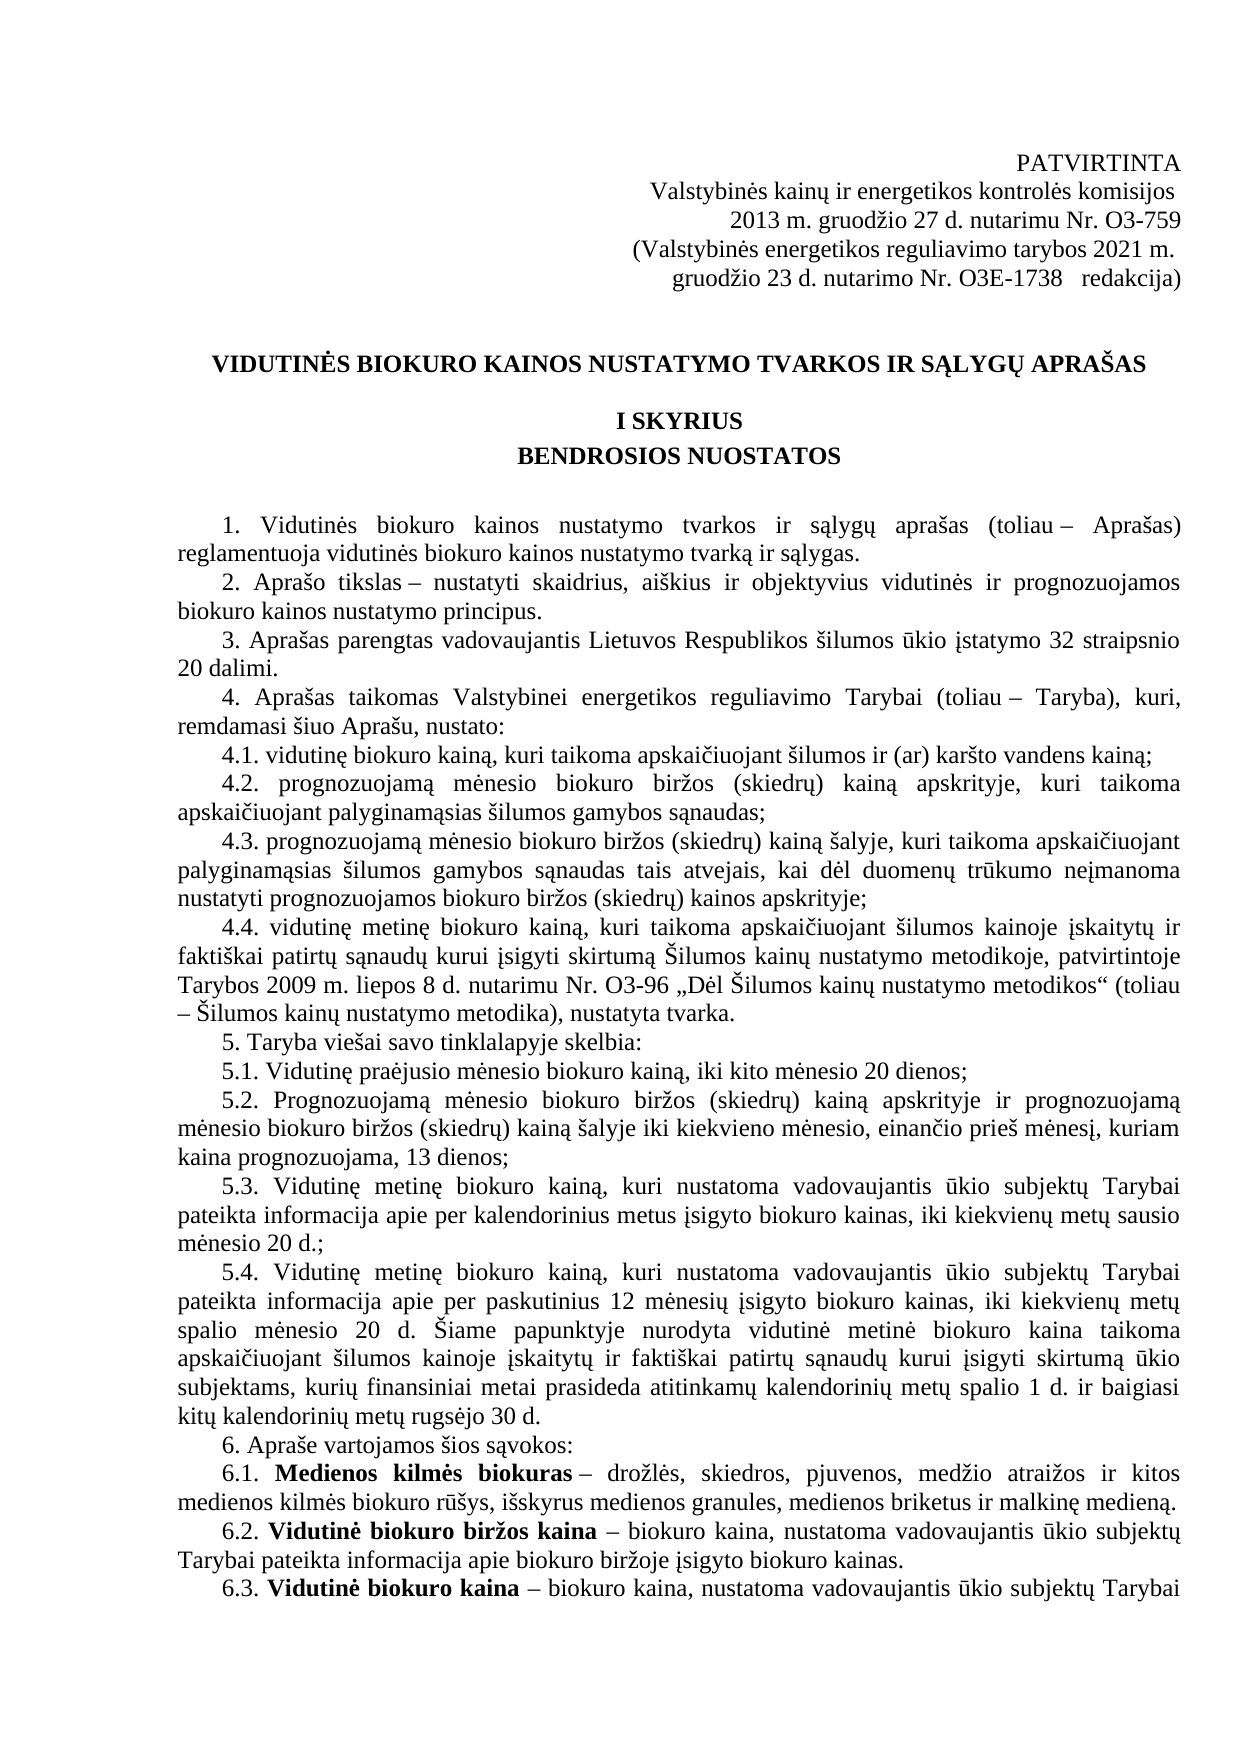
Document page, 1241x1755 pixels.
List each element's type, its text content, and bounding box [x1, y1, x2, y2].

text VIDUTINĖS BIOKURO KAINOS NUSTATYMO TVARKOS IR SĄLYGŲ APRAŠas [177, 349, 1181, 378]
text 6. Apraše vartojamos šios sąvokos: [177, 1430, 1181, 1458]
text 4.1. vidutinę biokuro kainą, kuri taikoma apskaičiuojant šilumos ir (ar) karšto vandens kainą; [177, 740, 1181, 768]
text 2013 m. gruodžio 27 d. nutarimu Nr. O3-759 [177, 205, 1181, 234]
text 4. Aprašas taikomas Valstybinei energetikos reguliavimo Tarybai (toliau – Taryba), kuri, remdamasi šiuo Aprašu, nustato: [177, 682, 1181, 740]
text 6.2. Vidutinė biokuro biržos kaina – biokuro kaina, nustatoma vadovaujantis ūkio subjektų Tarybai pateikta informacija apie biokuro biržoje įsigyto biokuro kainas. [177, 1516, 1181, 1573]
text 4.4. vidutinę metinę biokuro kainą, kuri taikoma apskaičiuojant šilumos kainoje įskaitytų ir faktiškai patirtų sąnaudų kurui įsigyti skirtumą Šilumos kainų nustatymo metodikoje, patvirtintoje Tarybos 2009 m. liepos 8 d. nutarimu Nr. O3-96 „Dėl Šilumos kainų nustatymo metodikos“ (toliau – Šilumos kainų nustatymo metodika), nustatyta tvarka. [177, 912, 1181, 1027]
text gruodžio 23 d. nutarimo Nr. O3E-1738 redakcija) [177, 263, 1181, 291]
text I SKYRIUS [177, 406, 1181, 435]
text 5.4. Vidutinę metinę biokuro kainą, kuri nustatoma vadovaujantis ūkio subjektų Tarybai pateikta informacija apie per paskutinius 12 mėnesių įsigyto biokuro kainas, iki kiekvienų metų spalio mėnesio 20 d. Šiame papunktyje nurodyta vidutinė metinė biokuro kaina taikoma apskaičiuojant šilumos kainoje įskaitytų ir faktiškai patirtų sąnaudų kurui įsigyti skirtumą ūkio subjektams, kurių finansiniai metai prasideda atitinkamų kalendorinių metų spalio 1 d. ir baigiasi kitų kalendorinių metų rugsėjo 30 d. [177, 1257, 1181, 1430]
text 4.3. prognozuojamą mėnesio biokuro biržos (skiedrų) kainą šalyje, kuri taikoma apskaičiuojant palyginamąsias šilumos gamybos sąnaudas tais atvejais, kai dėl duomenų trūkumo neįmanoma nustatyti prognozuojamos biokuro biržos (skiedrų) kainos apskrityje; [177, 826, 1181, 912]
text 6.3. Vidutinė biokuro kaina – biokuro kaina, nustatoma vadovaujantis ūkio subjektų Tarybai [177, 1573, 1181, 1602]
text 1. Vidutinės biokuro kainos nustatymo tvarkos ir sąlygų aprašas (toliau – Aprašas) reglamentuoja vidutinės biokuro kainos nustatymo tvarką ir sąlygas. [177, 510, 1181, 567]
text BENDROSIOS NUOSTATOS [177, 441, 1181, 469]
text 2. Aprašo tikslas – nustatyti skaidrius, aiškius ir objektyvius vidutinės ir prognozuojamos biokuro kainos nustatymo principus. [177, 567, 1181, 625]
text 5.1. Vidutinę praėjusio mėnesio biokuro kainą, iki kito mėnesio 20 dienos; [177, 1056, 1181, 1085]
text 6.1. Medienos kilmės biokuras – drožlės, skiedros, pjuvenos, medžio atraižos ir kitos medienos kilmės biokuro rūšys, išskyrus medienos granules, medienos briketus ir malkinę medieną. [177, 1458, 1181, 1516]
text 4.2. prognozuojamą mėnesio biokuro biržos (skiedrų) kainą apskrityje, kuri taikoma apskaičiuojant palyginamąsias šilumos gamybos sąnaudas; [177, 768, 1181, 826]
text 5. Taryba viešai savo tinklalapyje skelbia: [177, 1027, 1181, 1056]
text Valstybinės kainų ir energetikos kontrolės komisijos [177, 176, 1181, 205]
text (Valstybinės energetikos reguliavimo tarybos 2021 m. [177, 234, 1181, 263]
text PATVIRTINTA [177, 148, 1181, 176]
text 5.2. Prognozuojamą mėnesio biokuro biržos (skiedrų) kainą apskrityje ir prognozuojamą mėnesio biokuro biržos (skiedrų) kainą šalyje iki kiekvieno mėnesio, einančio prieš mėnesį, kuriam kaina prognozuojama, 13 dienos; [177, 1085, 1181, 1171]
text 3. Aprašas parengtas vadovaujantis Lietuvos Respublikos šilumos ūkio įstatymo 32 straipsnio 20 dalimi. [177, 625, 1181, 682]
text 5.3. Vidutinę metinę biokuro kainą, kuri nustatoma vadovaujantis ūkio subjektų Tarybai pateikta informacija apie per kalendorinius metus įsigyto biokuro kainas, iki kiekvienų metų sausio mėnesio 20 d.; [177, 1171, 1181, 1257]
